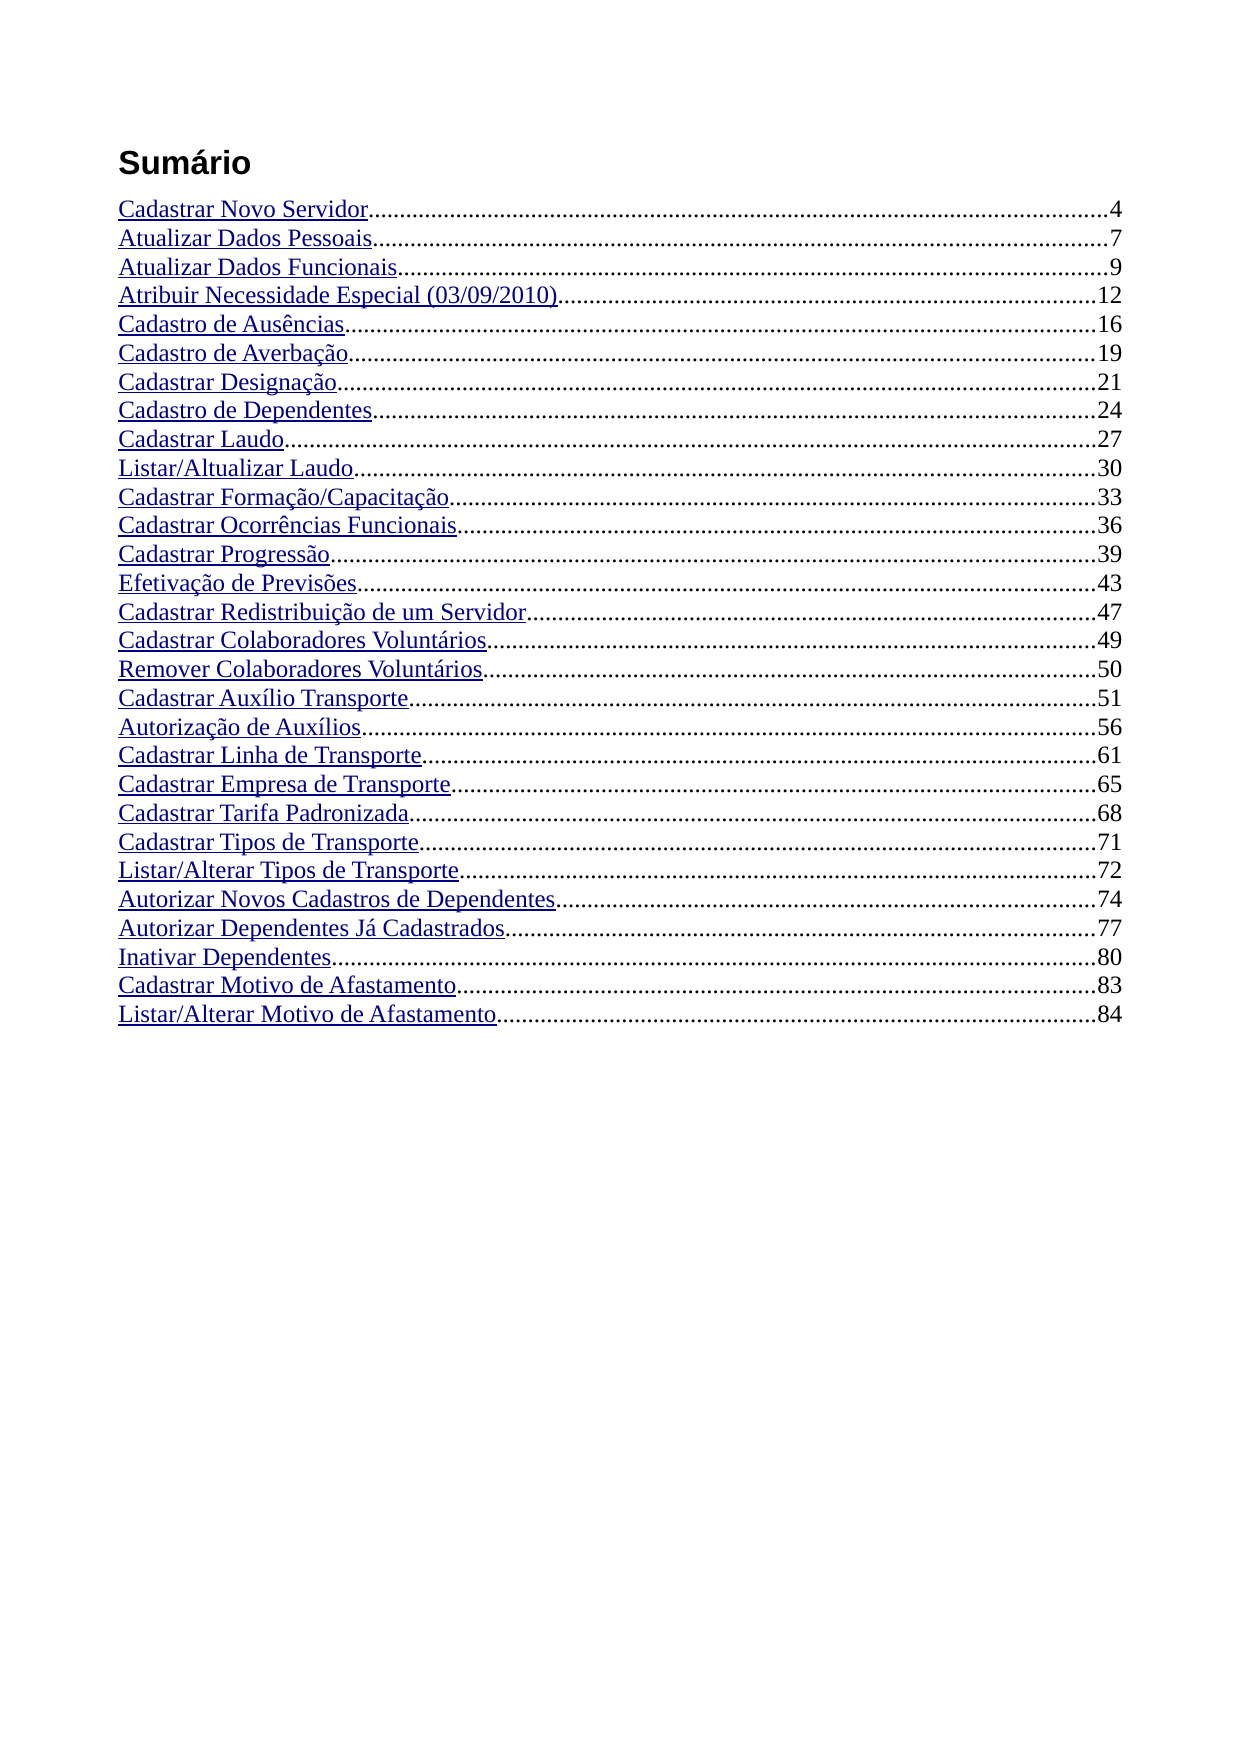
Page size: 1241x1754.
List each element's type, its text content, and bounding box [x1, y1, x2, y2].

text Cadastrar Novo Servidor 4 [118, 194, 1122, 223]
text Autorizar Dependentes Já Cadastrados 77 [118, 913, 1122, 942]
text Cadastro de Ausências 16 [118, 309, 1122, 338]
text Listar/Altualizar Laudo 30 [118, 453, 1122, 482]
text Efetivação de Previsões 43 [118, 568, 1122, 597]
text Cadastrar Formação/Capacitação 33 [118, 482, 1122, 510]
text Cadastrar Empresa de Transporte 65 [118, 769, 1122, 798]
text Cadastrar Motivo de Afastamento 83 [118, 970, 1122, 999]
text Atualizar Dados Funcionais 9 [118, 252, 1122, 280]
text Cadastrar Tipos de Transporte 71 [118, 827, 1122, 855]
text Remover Colaboradores Voluntários 50 [118, 654, 1122, 683]
subtitle Sumário [118, 143, 1122, 182]
text Atualizar Dados Pessoais 7 [118, 223, 1122, 252]
text Cadastrar Tarifa Padronizada 68 [118, 798, 1122, 827]
text Cadastrar Redistribuição de um Servidor 47 [118, 597, 1122, 625]
text Atribuir Necessidade Especial (03/09/2010) 12 [118, 280, 1122, 309]
text Listar/Alterar Motivo de Afastamento 84 [118, 999, 1122, 1028]
text Cadastro de Dependentes 24 [118, 395, 1122, 424]
text Autorizar Novos Cadastros de Dependentes 74 [118, 884, 1122, 913]
text Cadastrar Auxílio Transporte 51 [118, 683, 1122, 712]
text Inativar Dependentes 80 [118, 942, 1122, 970]
text Cadastrar Laudo 27 [118, 424, 1122, 453]
text Cadastrar Linha de Transporte 61 [118, 740, 1122, 769]
text Autorização de Auxílios 56 [118, 712, 1122, 740]
text Cadastrar Progressão 39 [118, 539, 1122, 568]
text Cadastrar Colaboradores Voluntários 49 [118, 625, 1122, 654]
text Cadastrar Designação 21 [118, 367, 1122, 395]
text Cadastro de Averbação 19 [118, 338, 1122, 367]
text Listar/Alterar Tipos de Transporte 72 [118, 855, 1122, 884]
text Cadastrar Ocorrências Funcionais 36 [118, 510, 1122, 539]
